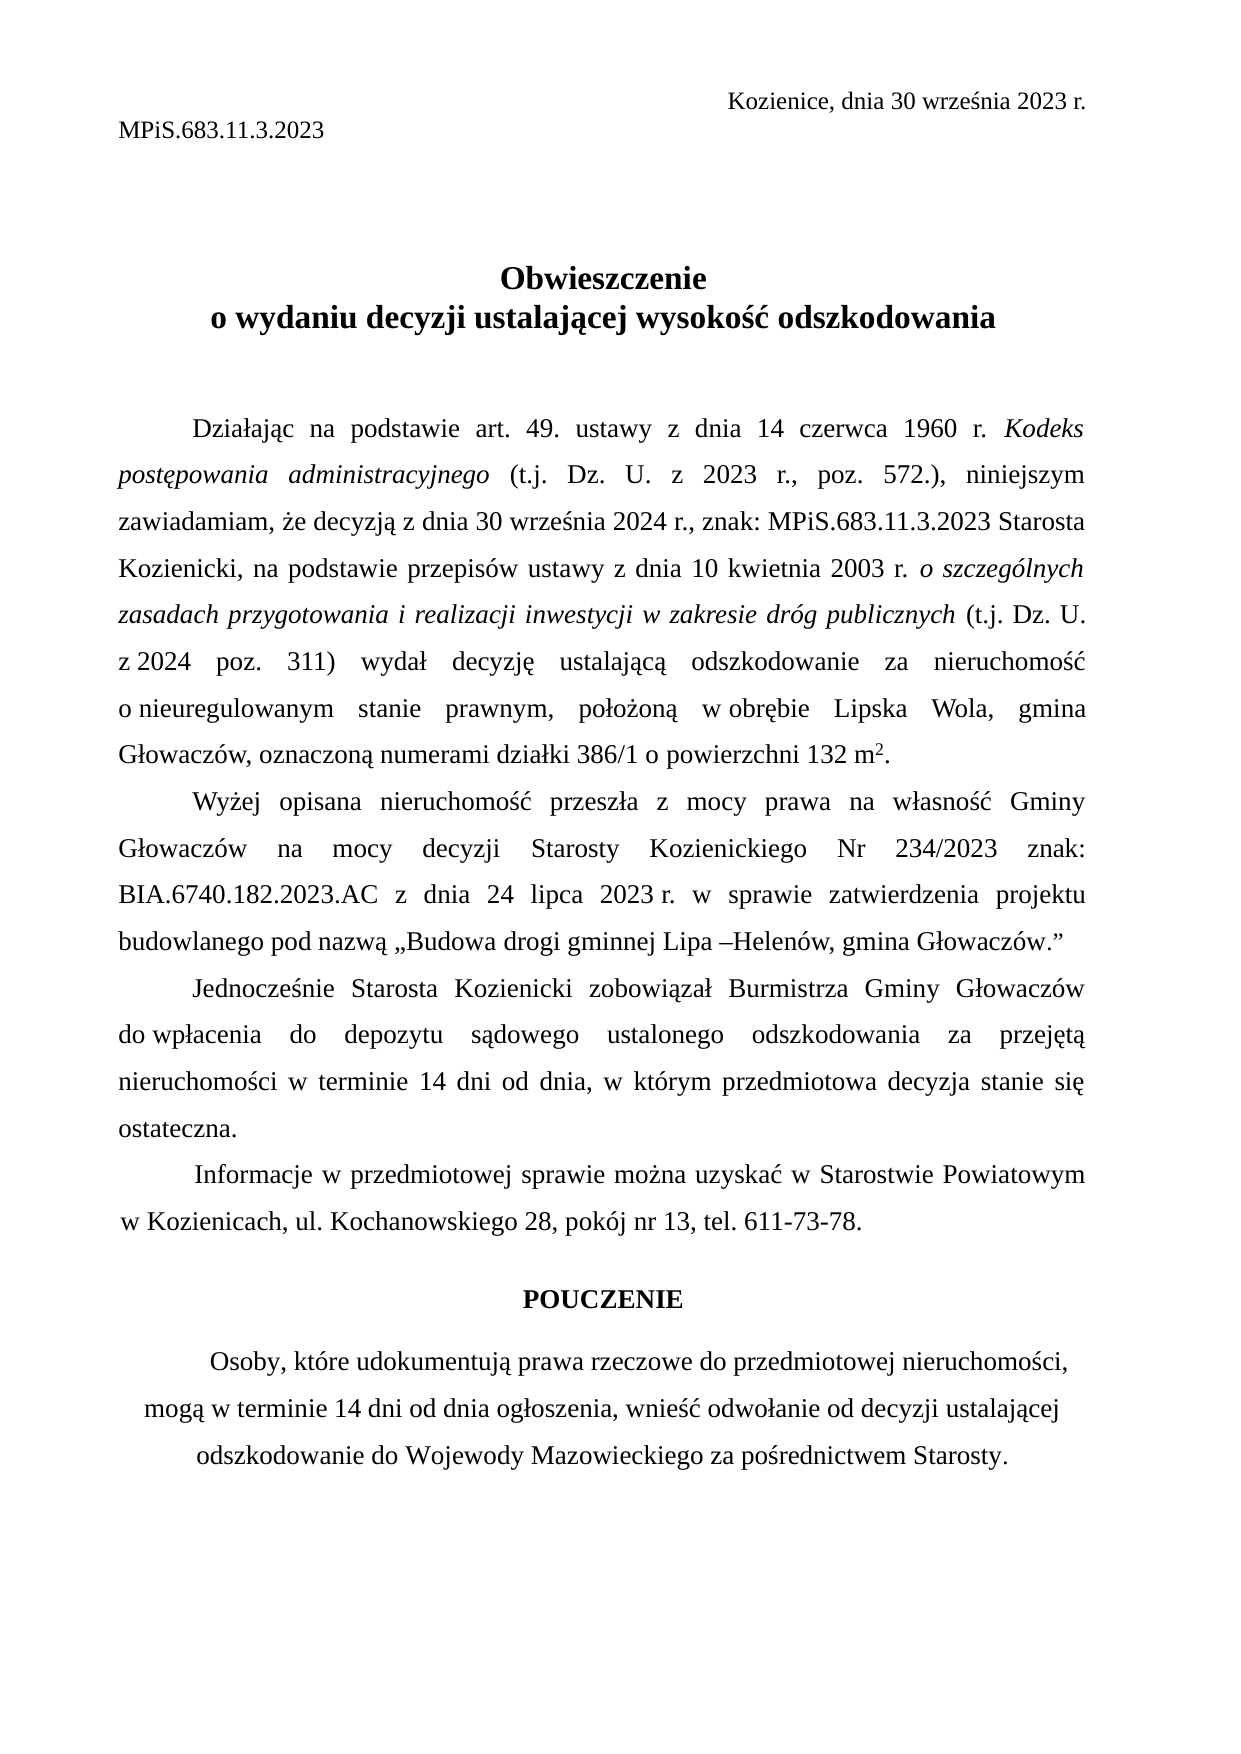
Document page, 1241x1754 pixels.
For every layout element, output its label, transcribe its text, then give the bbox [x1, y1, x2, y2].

text Kozienice, dnia 30 września 2023 r. [118, 86, 1086, 115]
text MPiS.683.11.3.2023 [118, 115, 1086, 144]
text Wyżej opisana nieruchomość przeszła z mocy prawa na własność Gminy Głowaczów na mocy decyzji Starosty Kozienickiego Nr 234/2023 znak: BIA.6740.182.2023.AC z dnia 24 lipca 2023 r. w sprawie zatwierdzenia projektu budowlanego pod nazwą „Budowa drogi gminnej Lipa –Helenów, gmina Głowaczów.” [118, 785, 1086, 956]
text Informacje w przedmiotowej sprawie można uzyskać w Starostwie Powiatowym w Kozienicach, ul. Kochanowskiego 28, pokój nr 13, tel. 611-73-78. [120, 1159, 1086, 1236]
text Obwieszczenie [120, 259, 1086, 297]
text POUCZENIE [120, 1283, 1086, 1314]
text o wydaniu decyzji ustalającej wysokość odszkodowania [120, 297, 1086, 335]
text Jednocześnie Starosta Kozienicki zobowiązał Burmistrza Gminy Głowaczów do wpłacenia do depozytu sądowego ustalonego odszkodowania za przejętą nieruchomości w terminie 14 dni od dnia, w którym przedmiotowa decyzja stanie się ostateczna. [118, 972, 1086, 1143]
text Działając na podstawie art. 49. ustawy z dnia 14 czerwca 1960 r. Kodeks postępowania administracyjnego (t.j. Dz. U. z 2023 r., poz. 572.), niniejszym zawiadamiam, że decyzją z dnia 30 września 2024 r., znak: MPiS.683.11.3.2023 Starosta Kozienicki, na podstawie przepisów ustawy z dnia 10 kwietnia 2003 r. o szczególnych zasadach przygotowania i realizacji inwestycji w zakresie dróg publicznych (t.j. Dz. U. z 2024 poz. 311) wydał decyzję ustalającą odszkodowanie za nieruchomość o nieuregulowanym stanie prawnym, położoną w obrębie Lipska Wola, gmina Głowaczów, oznaczoną numerami działki 386/1 o powierzchni 132 m2. [118, 412, 1086, 770]
text Osoby, które udokumentują prawa rzeczowe do przedmiotowej nieruchomości, mogą w terminie 14 dni od dnia ogłoszenia, wnieść odwołanie od decyzji ustalającej odszkodowanie do Wojewody Mazowieckiego za pośrednictwem Starosty. [118, 1345, 1086, 1470]
